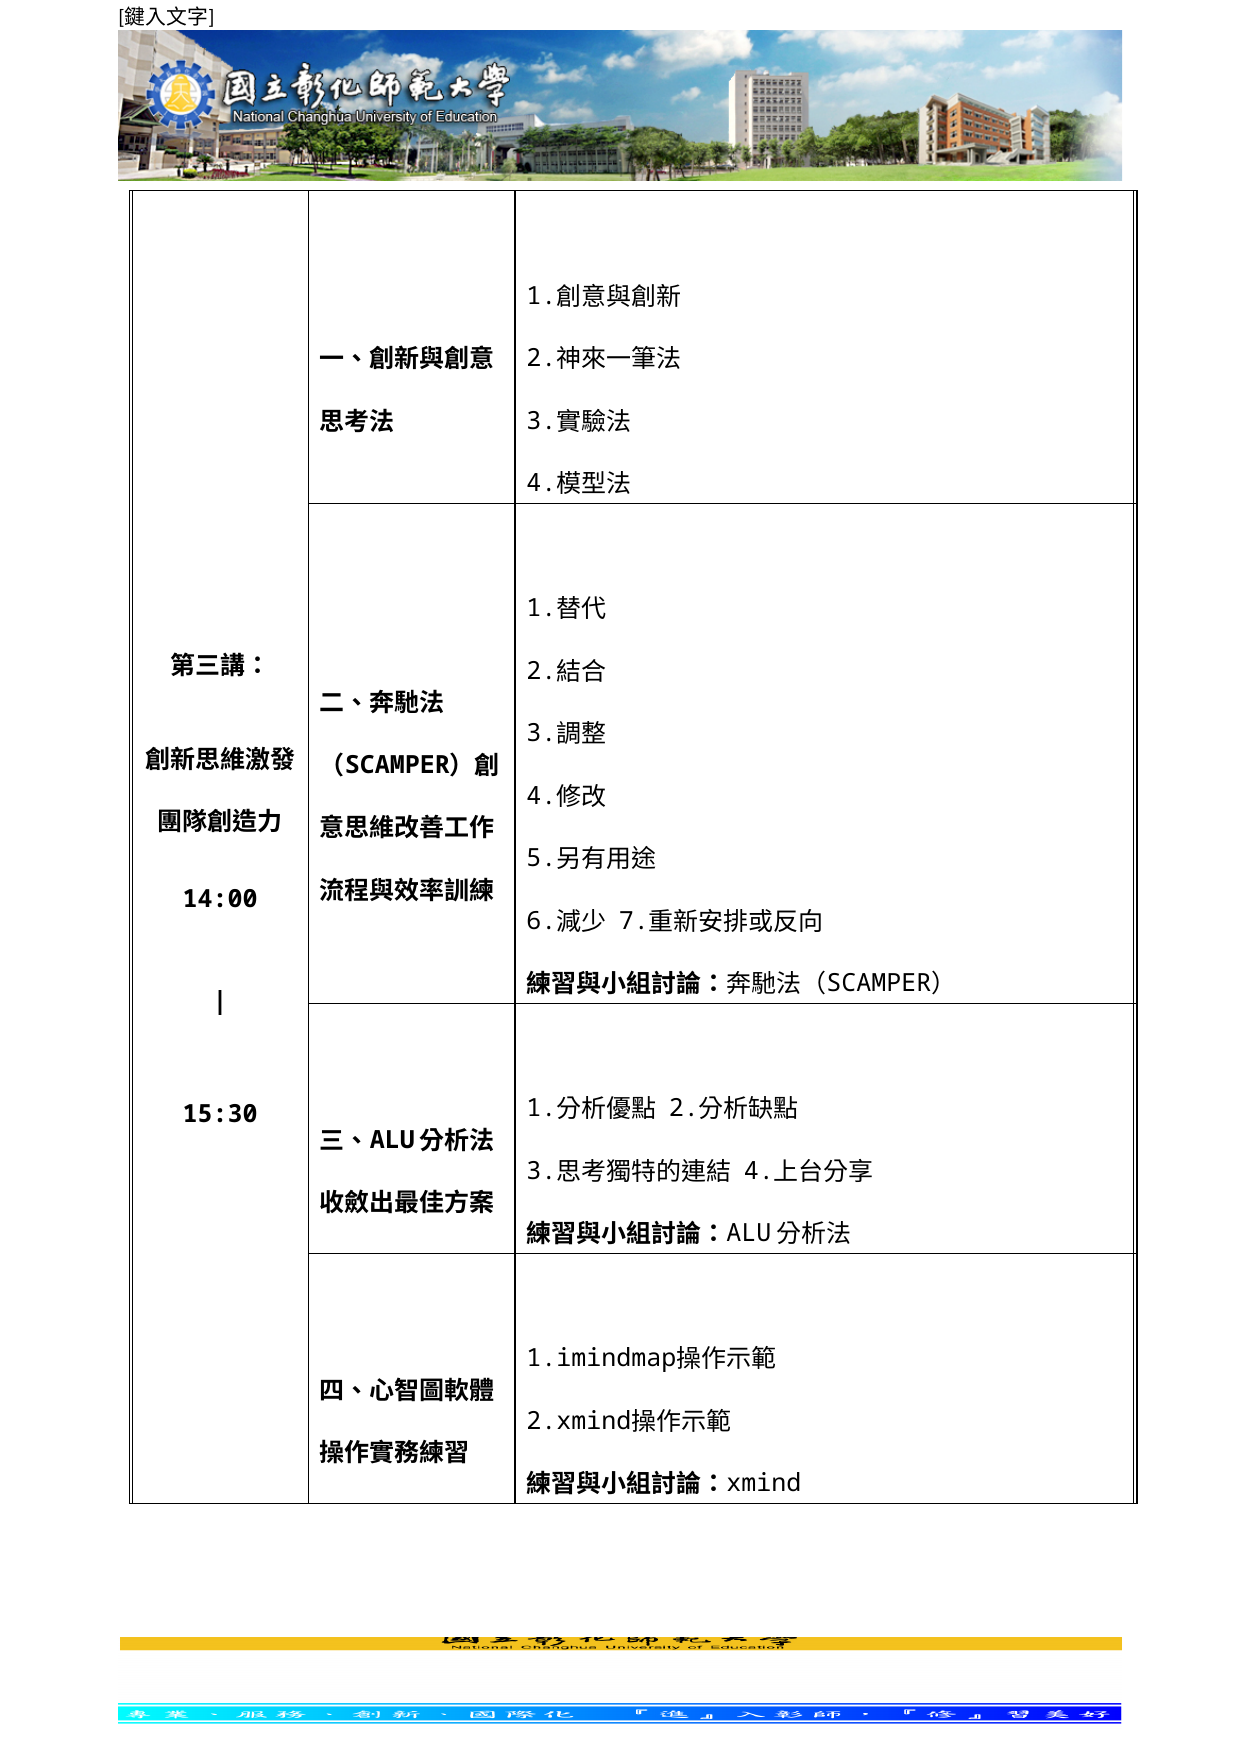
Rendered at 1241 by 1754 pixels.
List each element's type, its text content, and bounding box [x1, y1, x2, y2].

table_cell 四、心智圖軟體操作實務練習 [309, 1254, 514, 1503]
table_cell 1.分析優點 2.分析缺點 3.思考獨特的連結 4.上台分享 練習與小組討論：ALU分析法 [516, 1004, 1133, 1253]
table_cell [105, 503, 129, 1003]
table_cell [105, 1253, 129, 1503]
table_cell 二、奔馳法（SCAMPER）創意思維改善工作流程與效率訓練 [309, 504, 514, 1003]
table_cell 1.imindmap操作示範 2.xmind操作示範 練習與小組討論：xmind [516, 1254, 1133, 1503]
table_cell 一、創新與創意思考法 [309, 191, 514, 503]
table_cell [105, 1003, 129, 1253]
table_cell 三、ALU分析法收斂出最佳方案 [309, 1004, 514, 1253]
table_cell 1.替代 2.結合 3.調整 4.修改 5.另有用途 6.減少 7.重新安排或反向 練習與小組討論：奔馳法（SCAMPER） [516, 504, 1133, 1003]
table_cell 第三講： 創新思維激發團隊創造力 14:00 | 15:30 [133, 191, 308, 1503]
table_cell [105, 190, 129, 503]
table_cell 1.創意與創新 2.神來一筆法 3.實驗法 4.模型法 [516, 191, 1133, 503]
